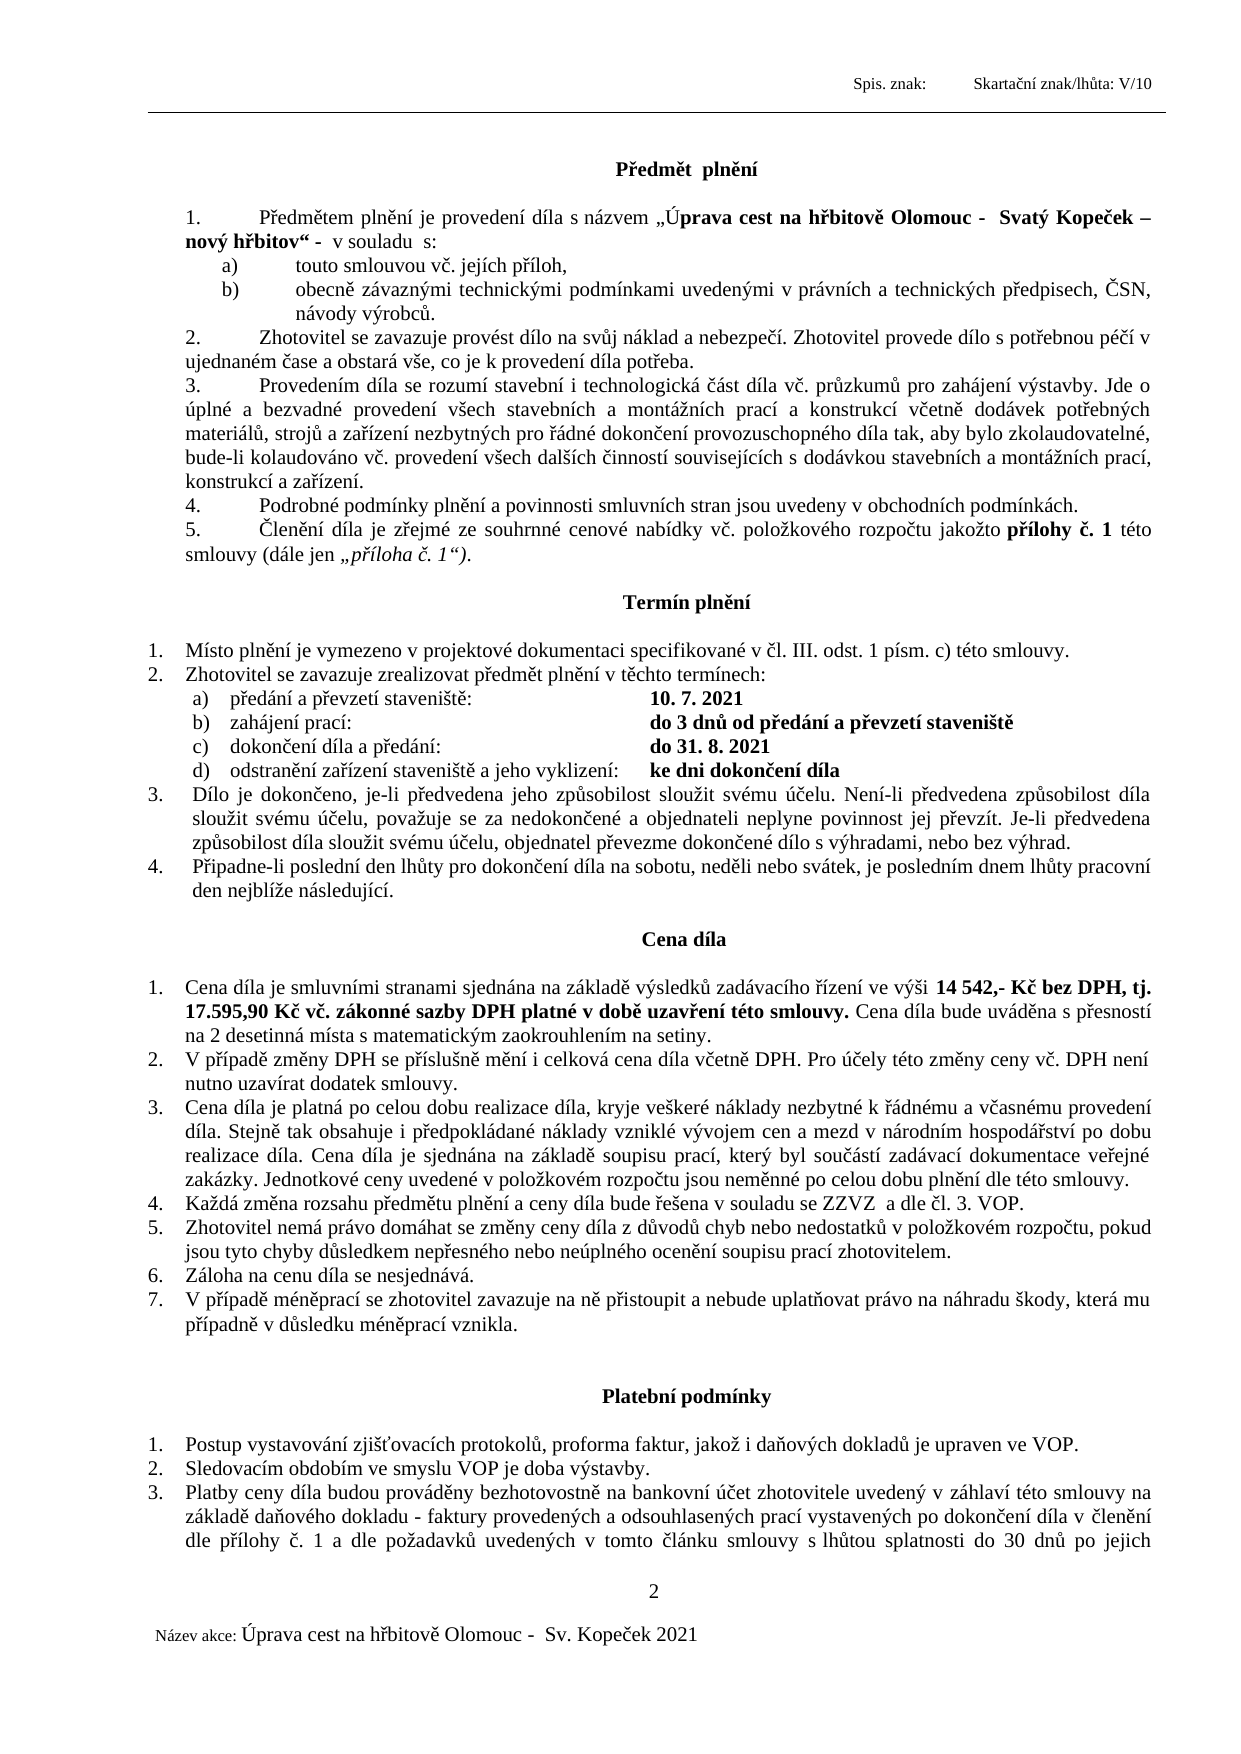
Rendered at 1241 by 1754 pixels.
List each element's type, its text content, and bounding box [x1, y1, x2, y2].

list Sledovacím obdobím ve smyslu VOP je doba výstavby. [148, 1456, 1152, 1480]
list Předmětem plnění je provedení díla s názvem „Úprava cest na hřbitově Olomouc - Svatý Kopeček – nový hřbitov“ - v souladu s: [185, 204, 1152, 253]
list Zhotovitel se zavazuje provést dílo na svůj náklad a nebezpečí. Zhotovitel provede dílo s potřebnou péčí v ujednaném čase a obstará vše, co je k provedení díla potřeba. [185, 325, 1152, 373]
list V případě méněprací se zhotovitel zavazuje na ně přistoupit a nebude uplatňovat právo na náhradu škody, která mu případně v důsledku méněprací vznikla. [148, 1287, 1152, 1336]
list Podrobné podmínky plnění a povinnosti smluvních stran jsou uvedeny v obchodních podmínkách. [185, 493, 1152, 517]
subtitle Termín plnění [222, 589, 1152, 614]
table_header 10. 7. 2021 do 3 dnů od předání a převzetí staveniště [642, 686, 1107, 734]
list Cena díla je smluvními stranami sjednána na základě výsledků zadávacího řízení ve výši 14 542,- Kč bez DPH, tj. 17.595,90 Kč vč. zákonné sazby DPH platné v době uzavření této smlouvy. Cena díla bude uváděna s přesností na 2 desetinná místa s matematickým zaokrouhlením na setiny. [148, 974, 1152, 1047]
subtitle Předmět plnění [222, 156, 1152, 181]
list Provedením díla se rozumí stavební i technologická část díla vč. průzkumů pro zahájení výstavby. Jde o úplné a bezvadné provedení všech stavebních a montážních prací a konstrukcí včetně dodávek potřebných materiálů, strojů a zařízení nezbytných pro řádné dokončení provozuschopného díla tak, aby bylo zkolaudovatelné, bude-li kolaudováno vč. provedení všech dalších činností souvisejících s dodávkou stavebních a montážních prací, konstrukcí a zařízení. [185, 373, 1152, 493]
list Připadne-li poslední den lhůty pro dokončení díla na sobotu, neděli nebo svátek, je posledním dnem lhůty pracovní den nejblíže následující. [148, 854, 1152, 902]
list Zhotovitel se zavazuje zrealizovat předmět plnění v těchto termínech: [148, 662, 1152, 686]
subtitle Cena díla [222, 926, 1152, 951]
table_cell do 31. 8. 2021 ke dni dokončení díla [642, 734, 1107, 782]
list Každá změna rozsahu předmětu plnění a ceny díla bude řešena v souladu se ZZVZ a dle čl. 3. VOP. [148, 1191, 1152, 1215]
list obecně závaznými technickými podmínkami uvedenými v právních a technických předpisech, ČSN, návody výrobců. [222, 277, 1152, 325]
list Platby ceny díla budou prováděny bezhotovostně na bankovní účet zhotovitele uvedený v záhlaví této smlouvy na základě daňového dokladu - faktury provedených a odsouhlasených prací vystavených po dokončení díla v členění dle přílohy č. 1 a dle požadavků uvedených v tomto článku smlouvy s lhůtou splatnosti do 30 dnů po jejich [148, 1480, 1152, 1552]
list Členění díla je zřejmé ze souhrnné cenové nabídky vč. položkového rozpočtu jakožto přílohy č. 1 této smlouvy (dále jen „příloha č. 1“). [185, 517, 1152, 566]
list Cena díla je platná po celou dobu realizace díla, kryje veškeré náklady nezbytné k řádnému a včasnému provedení díla. Stejně tak obsahuje i předpokládané náklady vzniklé vývojem cen a mezd v národním hospodářství po dobu realizace díla. Cena díla je sjednána na základě soupisu prací, který byl součástí zadávací dokumentace veřejné zakázky. Jednotkové ceny uvedené v položkovém rozpočtu jsou neměnné po celou dobu plnění dle této smlouvy. [148, 1095, 1152, 1191]
list V případě změny DPH se příslušně mění i celková cena díla včetně DPH. Pro účely této změny ceny vč. DPH není nutno uzavírat dodatek smlouvy. [148, 1047, 1152, 1095]
table_header předání a převzetí staveniště: zahájení prací: [148, 686, 642, 734]
list Místo plnění je vymezeno v projektové dokumentaci specifikované v čl. III. odst. 1 písm. c) této smlouvy. [148, 638, 1152, 662]
subtitle Platební podmínky [222, 1384, 1152, 1408]
list Zhotovitel nemá právo domáhat se změny ceny díla z důvodů chyb nebo nedostatků v položkovém rozpočtu, pokud jsou tyto chyby důsledkem nepřesného nebo neúplného ocenění soupisu prací zhotovitelem. [148, 1215, 1152, 1263]
list Postup vystavování zjišťovacích protokolů, proforma faktur, jakož i daňových dokladů je upraven ve VOP. [148, 1432, 1152, 1456]
list touto smlouvou vč. jejích příloh, [222, 253, 1152, 277]
list Dílo je dokončeno, je-li předvedena jeho způsobilost sloužit svému účelu. Není-li předvedena způsobilost díla sloužit svému účelu, považuje se za nedokončené a objednateli neplyne povinnost jej převzít. Je-li předvedena způsobilost díla sloužit svému účelu, objednatel převezme dokončené dílo s výhradami, nebo bez výhrad. [148, 782, 1152, 854]
list Záloha na cenu díla se nesjednává. [148, 1263, 1152, 1287]
table_cell dokončení díla a předání: odstranění zařízení staveniště a jeho vyklizení: [148, 734, 642, 782]
